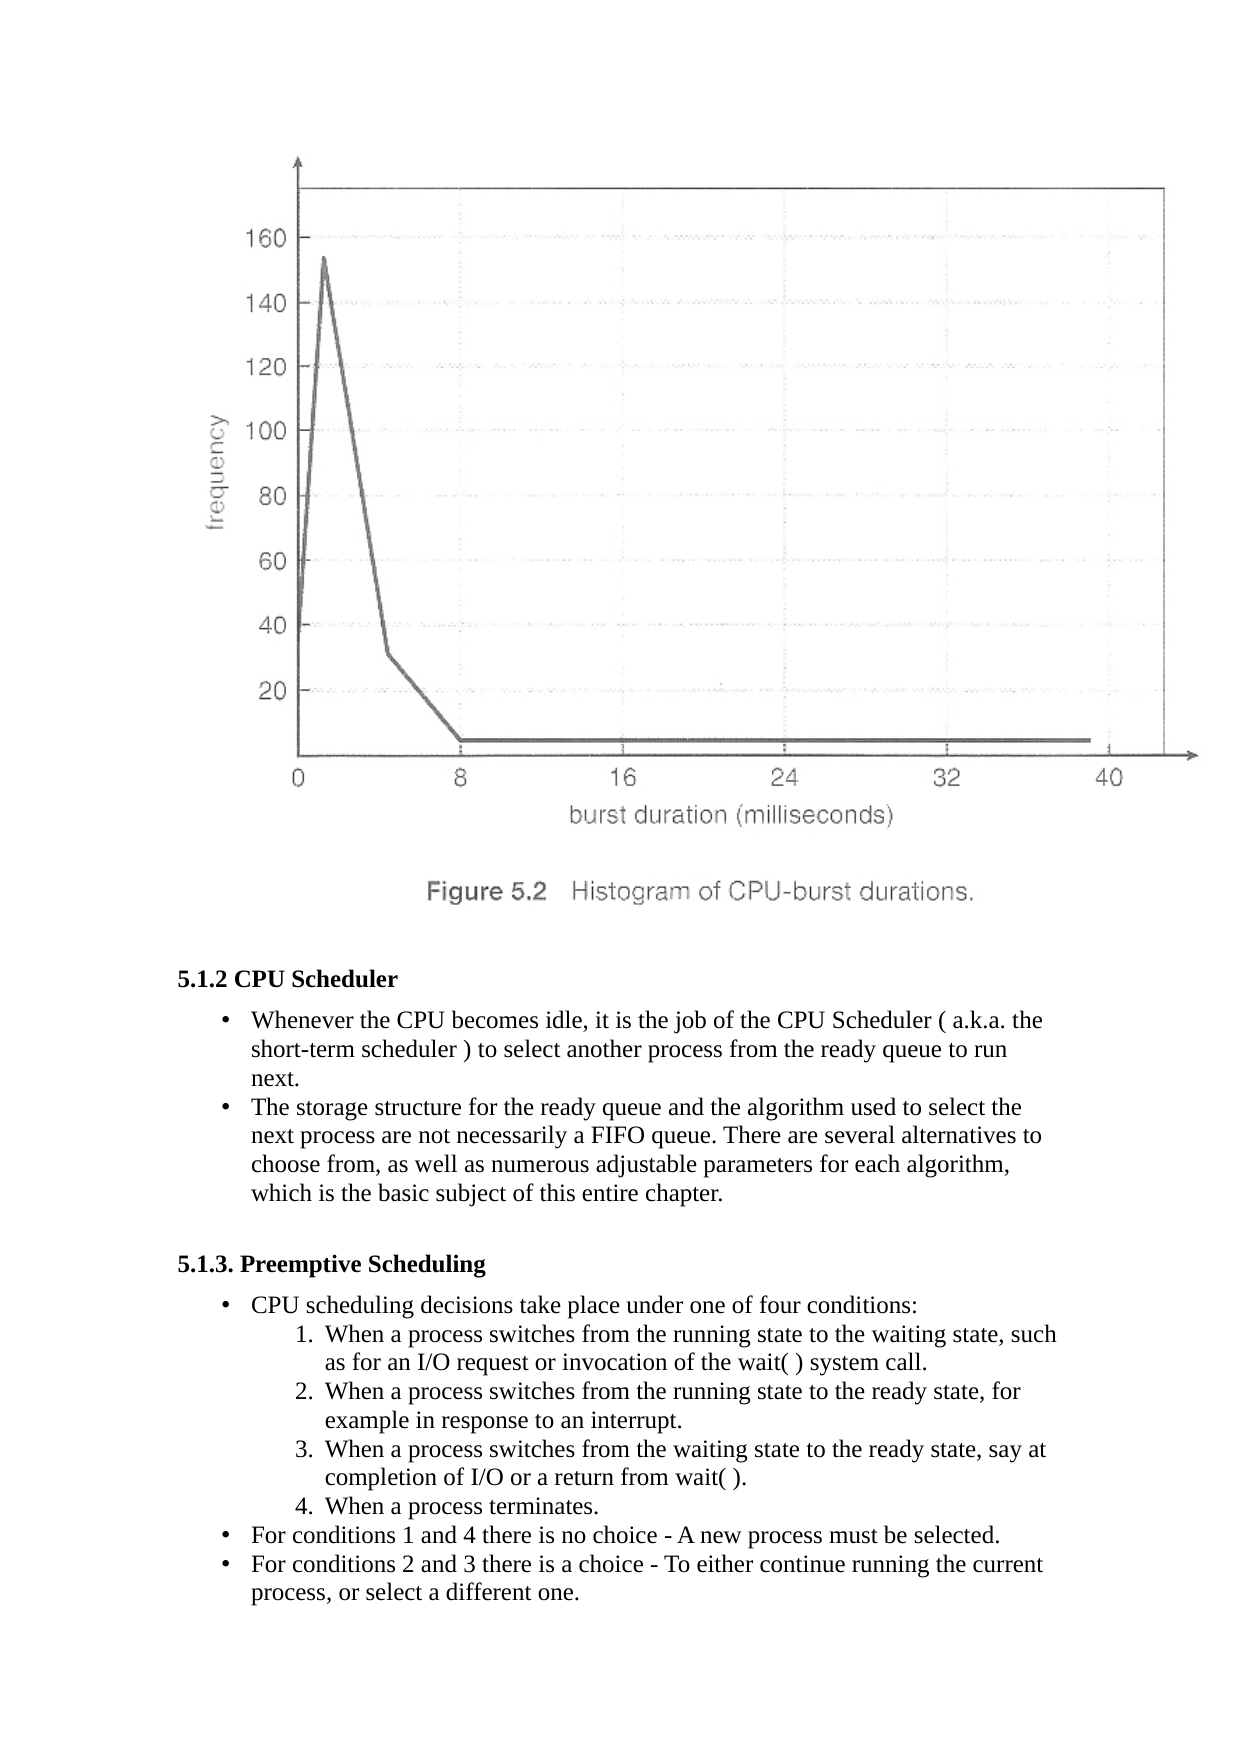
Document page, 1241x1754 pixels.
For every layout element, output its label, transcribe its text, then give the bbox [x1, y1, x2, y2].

list When a process switches from the running state to the ready state, for example in response to an interrupt. [295, 1376, 1063, 1434]
list When a process terminates. [295, 1491, 1063, 1520]
picture [177, 118, 1225, 923]
subtitle 5.1.3. Preemptive Scheduling [177, 1249, 1063, 1277]
list For conditions 1 and 4 there is no choice - A new process must be selected. [221, 1520, 1063, 1549]
list CPU scheduling decisions take place under one of four conditions: [221, 1290, 1063, 1319]
list The storage structure for the ready queue and the algorithm used to select the next process are not necessarily a FIFO queue. There are several alternatives to choose from, as well as numerous adjustable parameters for each algorithm, which is the basic subject of this entire chapter. [221, 1092, 1063, 1207]
list When a process switches from the running state to the waiting state, such as for an I/O request or invocation of the wait( ) system call. [295, 1319, 1063, 1376]
subtitle 5.1.2 CPU Scheduler [177, 964, 1063, 993]
list Whenever the CPU becomes idle, it is the job of the CPU Scheduler ( a.k.a. the short-term scheduler ) to select another process from the ready queue to run next. [221, 1005, 1063, 1092]
list When a process switches from the waiting state to the ready state, say at completion of I/O or a return from wait( ). [295, 1434, 1063, 1491]
list For conditions 2 and 3 there is a choice - To either continue running the current process, or select a different one. [221, 1549, 1063, 1606]
